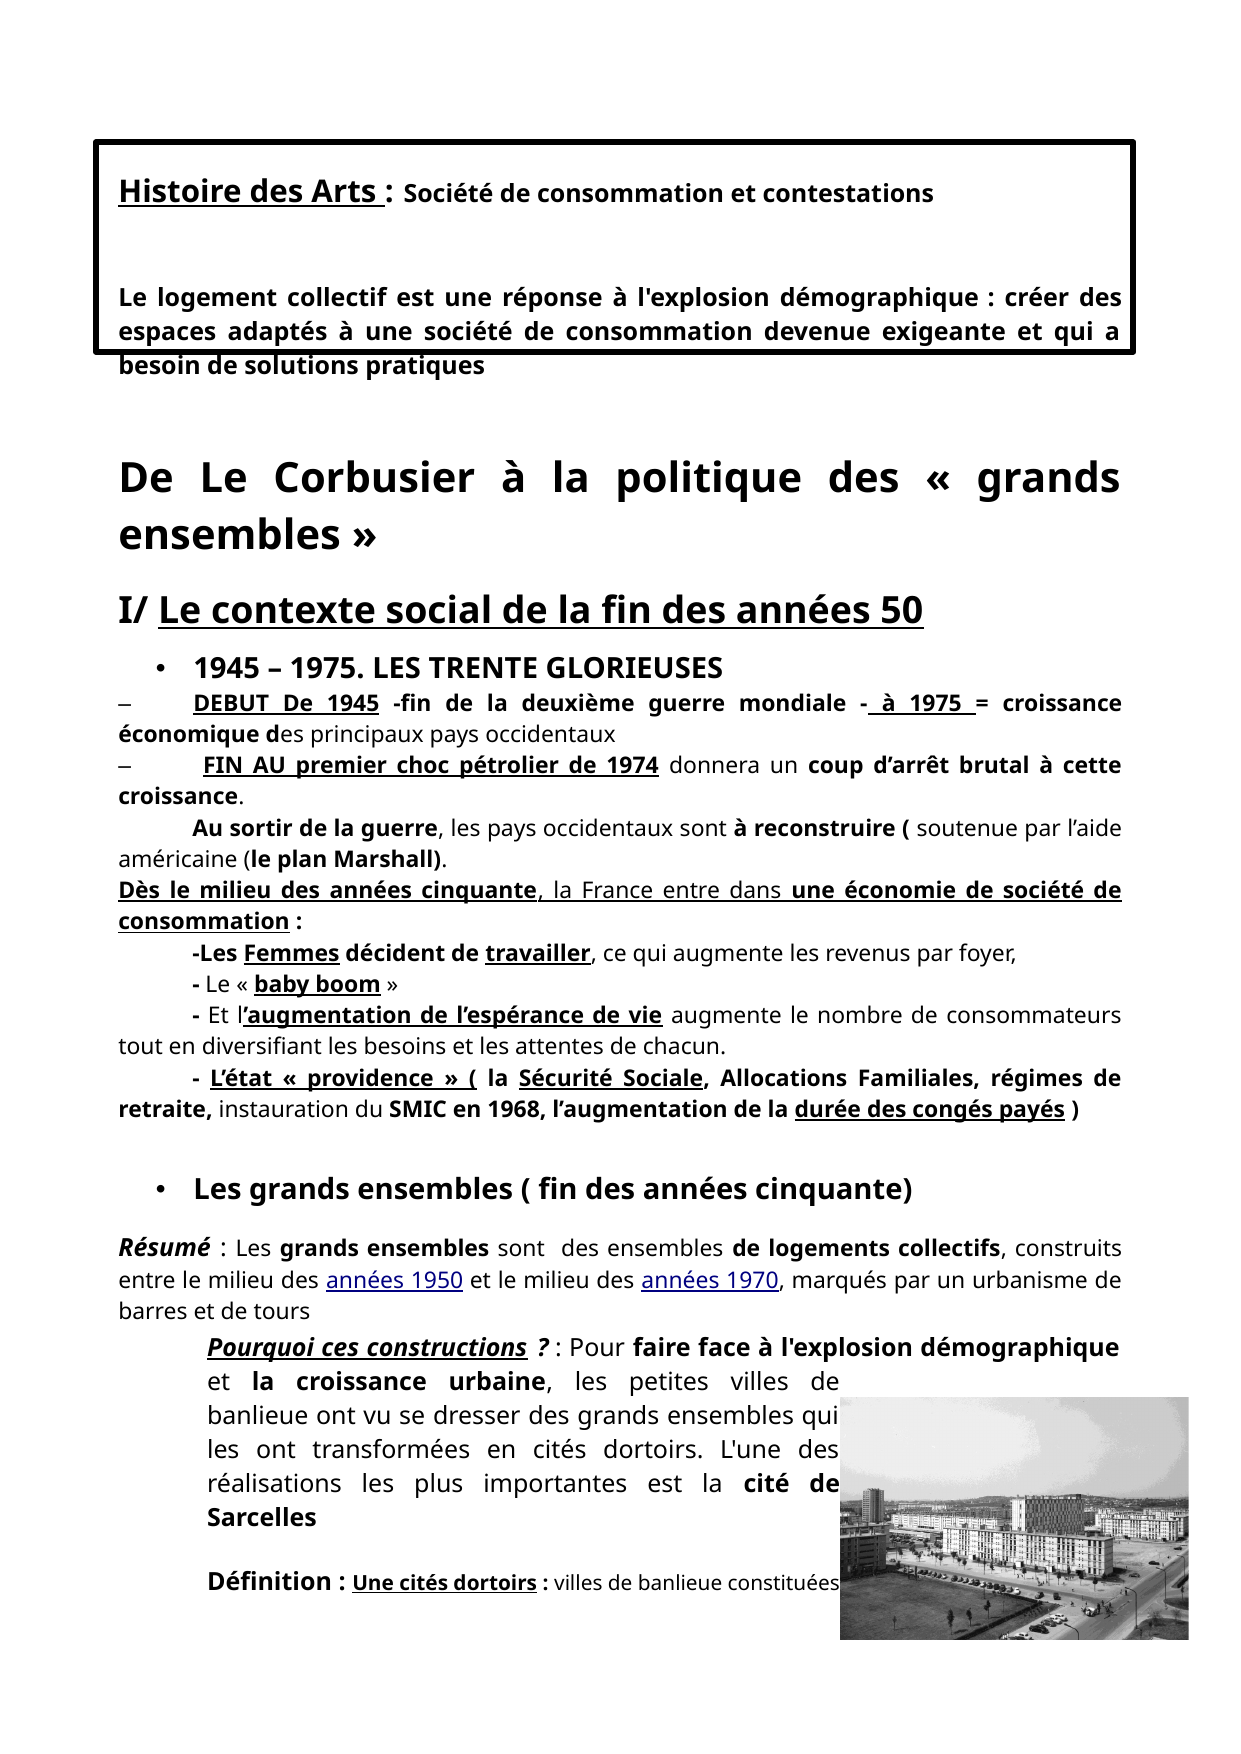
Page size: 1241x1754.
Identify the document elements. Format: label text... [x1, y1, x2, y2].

text I/ Le contexte social de la fin des années 50 [118, 583, 1122, 634]
text consommation : [118, 901, 1122, 937]
text Dès le milieu des années cinquante, la France entre dans une économie de société de [118, 874, 1122, 900]
subtitle Histoire des Arts : Société de consommation et contestations [118, 162, 1122, 213]
text -Les Femmes décident de travailler, ce qui augmente les revenus par foyer, [118, 937, 1122, 968]
text - Et l’augmentation de l’espérance de vie augmente le nombre de consommateurs tout en diversifiant les besoins et les attentes de chacun. [118, 999, 1122, 1062]
subtitle Les grands ensembles ( fin des années cinquante) [156, 1168, 1122, 1208]
text Au sortir de la guerre, les pays occidentaux sont à reconstruire ( soutenue par l’aide américaine (le plan Marshall). [118, 812, 1122, 874]
picture [840, 1397, 1189, 1640]
list FIN AU premier choc pétrolier de 1974 donnera un coup d’arrêt brutal à cette croissance. [118, 749, 1122, 812]
table_header Pourquoi ces constructions ? : Pour faire face à l'explosion démographique et la croissance urbaine, les petites villes de [204, 1326, 1123, 1397]
subtitle besoin de solutions pratiques [118, 355, 1122, 382]
table_header [118, 1326, 204, 1600]
text - L’état « providence » ( la Sécurité Sociale, Allocations Familiales, régimes de retraite, instauration du SMIC en 1968, l’augmentation de la durée des congés payés ) [118, 1062, 1122, 1124]
subtitle Le logement collectif est une réponse à l'explosion démographique : créer des espaces adaptés à une société de consommation devenue exigeante et qui a [118, 279, 1122, 349]
list 1945 – 1975. LES TRENTE GLORIEUSES [156, 647, 1122, 687]
text - Le « baby boom » [118, 968, 1122, 999]
list DEBUT De 1945 -fin de la deuxième guerre mondiale - à 1975 = croissance économique des principaux pays occidentaux [118, 687, 1122, 749]
table_header banlieue ont vu se dresser des grands ensembles qui les ont transformées en cités dortoirs. L'une des réalisations les plus importantes est la cité de Sarcelles Définition : Une cités dortoirs : villes de banlieue constituées [204, 1398, 840, 1600]
subtitle De Le Corbusier à la politique des « grands ensembles » [118, 448, 1122, 561]
text Résumé : Les grands ensembles sont des ensembles de logements collectifs, construits entre le milieu des années 1950 et le milieu des années 1970, marqués par un urbanisme de barres et de tours [118, 1230, 1122, 1326]
